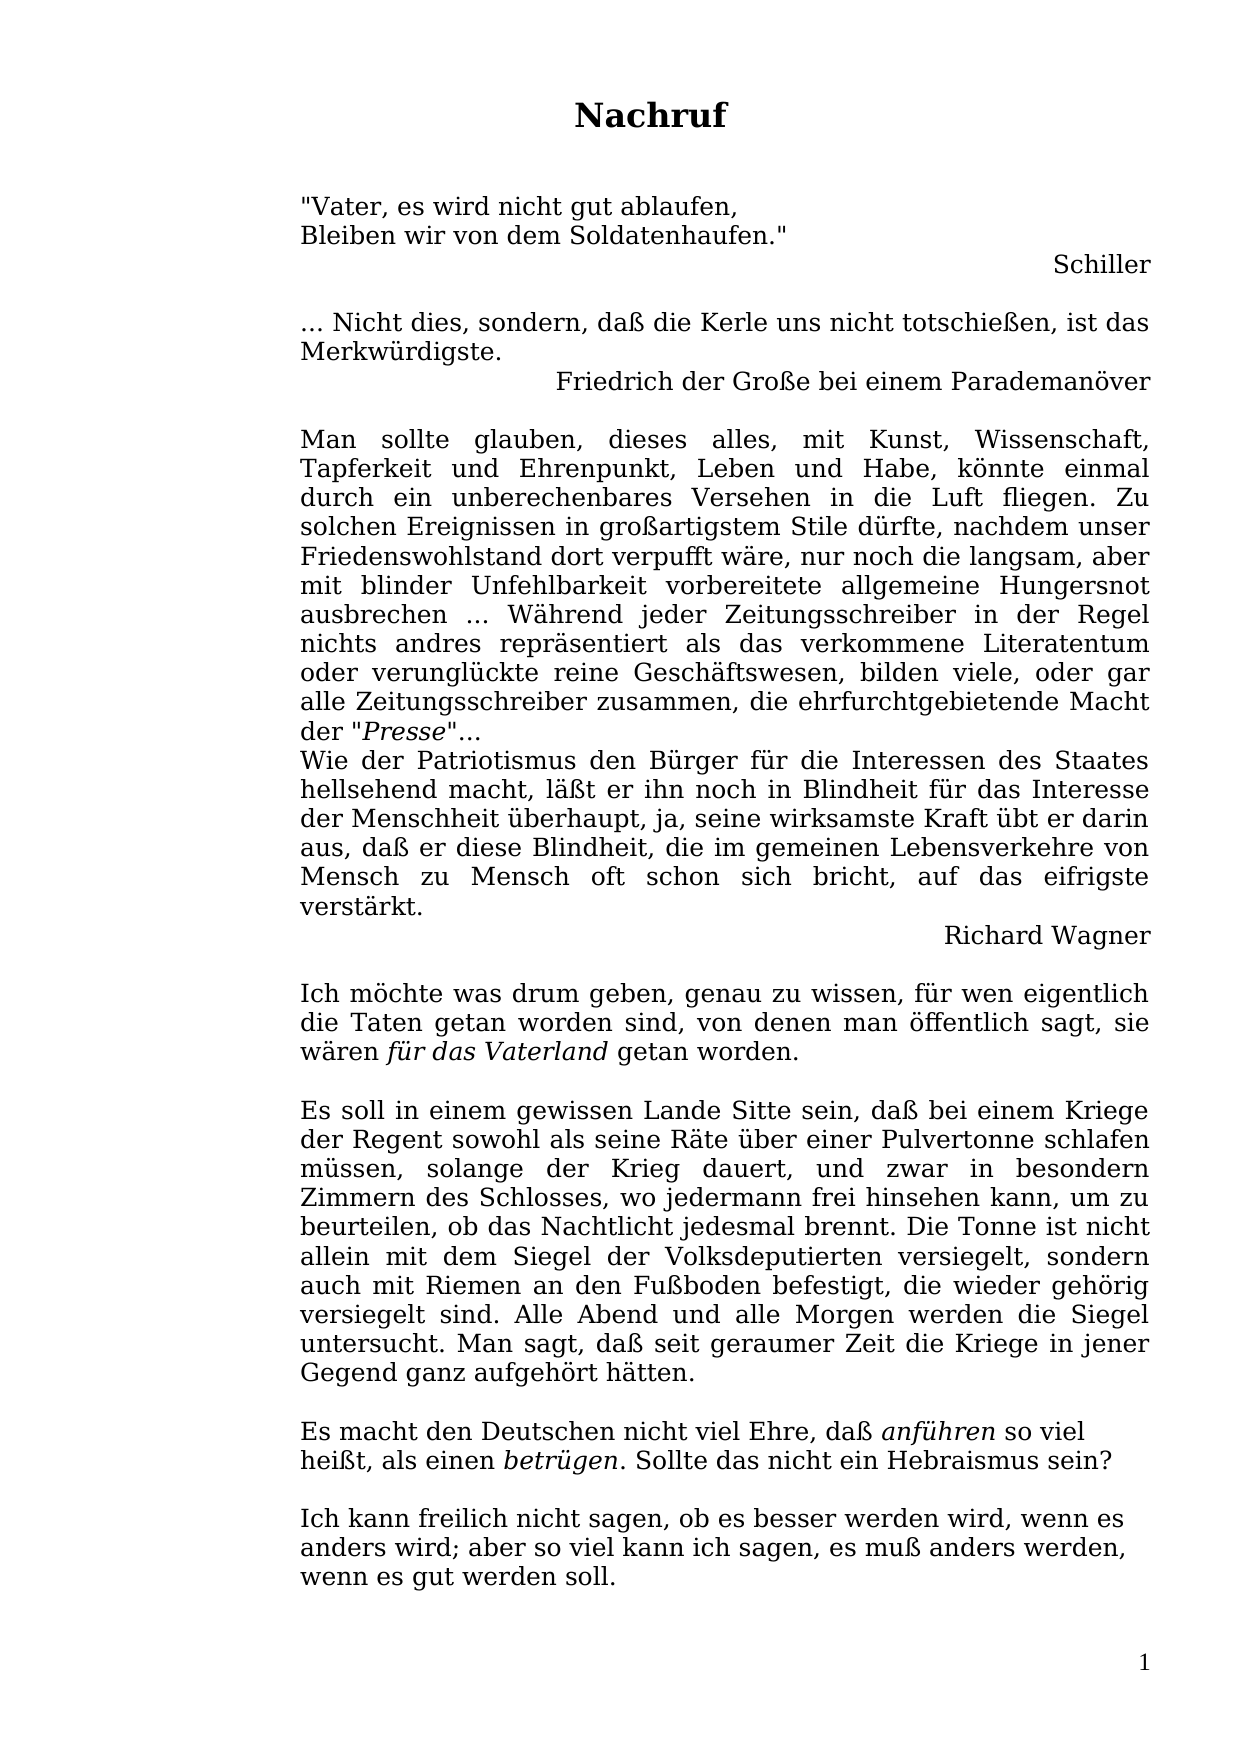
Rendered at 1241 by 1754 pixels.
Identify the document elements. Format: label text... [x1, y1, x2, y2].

text Ich möchte was drum geben, genau zu wissen, für wen eigentlich die Taten getan worden sind, von denen man öffentlich sagt, sie wären für das Vaterland getan worden. [300, 979, 1151, 1067]
text Richard Wagner [300, 921, 1151, 950]
text Man sollte glauben, dieses alles, mit Kunst, Wissenschaft, Tapferkeit und Ehrenpunkt, Leben und Habe, könnte einmal durch ein unberechenbares Versehen in die Luft fliegen. Zu solchen Ereignissen in großartigstem Stile dürfte, nachdem unser Friedenswohlstand dort verpufft wäre, nur noch die langsam, aber mit blinder Unfehlbarkeit vorbereitete allgemeine Hungersnot ausbrechen ... Während jeder Zeitungsschreiber in der Regel nichts andres repräsentiert als das verkommene Literatentum oder verunglückte reine Geschäftswesen, bilden viele, oder gar alle Zeitungsschreiber zusammen, die ehrfurchtgebietende Macht der "Presse"... [300, 425, 1151, 746]
text "Vater, es wird nicht gut ablaufen, [300, 192, 1151, 221]
text ... Nicht dies, sondern, daß die Kerle uns nicht totschießen, ist das Merkwürdigste. [300, 308, 1151, 367]
text Bleiben wir von dem Soldatenhaufen." [300, 221, 1151, 250]
text Schiller [150, 250, 1151, 279]
text Ich kann freilich nicht sagen, ob es besser werden wird, wenn es anders wird; aber so viel kann ich sagen, es muß anders werden, wenn es gut werden soll. [300, 1504, 1151, 1592]
text Es macht den Deutschen nicht viel Ehre, daß anführen so viel heißt, als einen betrügen. Sollte das nicht ein Hebraismus sein? [300, 1417, 1151, 1475]
text Wie der Patriotismus den Bürger für die Interessen des Staates hellsehend macht, läßt er ihn noch in Blindheit für das Interesse der Menschheit überhaupt, ja, seine wirksamste Kraft übt er darin aus, daß er diese Blindheit, die im gemeinen Lebensverkehre von Mensch zu Mensch oft schon sich bricht, auf das eifrigste verstärkt. [300, 746, 1151, 921]
text Nachruf [150, 75, 1151, 135]
text Friedrich der Große bei einem Parademanöver [150, 367, 1151, 396]
text Es soll in einem gewissen Lande Sitte sein, daß bei einem Kriege der Regent sowohl als seine Räte über einer Pulvertonne schlafen müssen, solange der Krieg dauert, und zwar in besondern Zimmern des Schlosses, wo jedermann frei hinsehen kann, um zu beurteilen, ob das Nachtlicht jedesmal brennt. Die Tonne ist nicht allein mit dem Siegel der Volksdeputierten versiegelt, sondern auch mit Riemen an den Fußboden befestigt, die wieder gehörig versiegelt sind. Alle Abend und alle Morgen werden die Siegel untersucht. Man sagt, daß seit geraumer Zeit die Kriege in jener Gegend ganz aufgehört hätten. [300, 1096, 1151, 1387]
